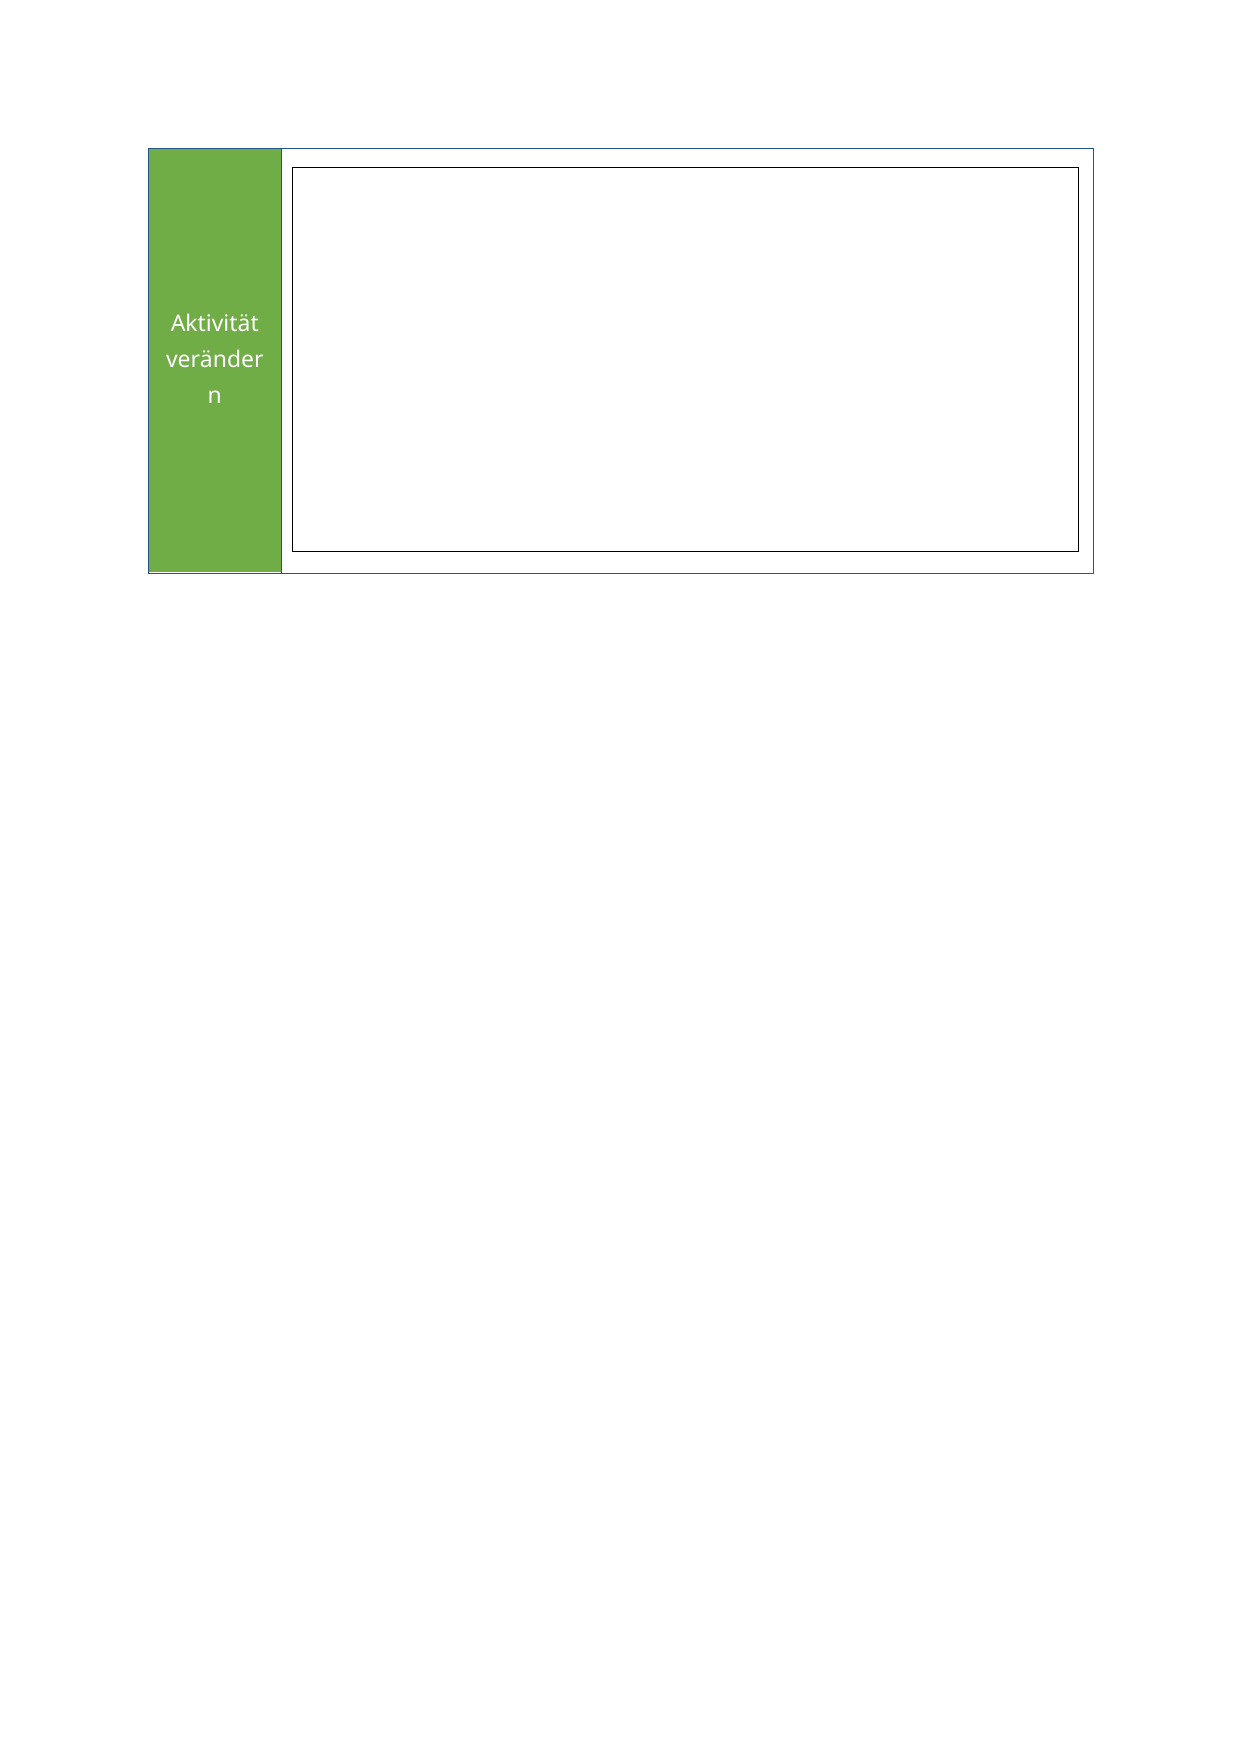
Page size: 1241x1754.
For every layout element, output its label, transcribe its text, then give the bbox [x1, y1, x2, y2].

table_cell [282, 149, 1093, 572]
table_cell Aktivität verändern [149, 149, 281, 572]
